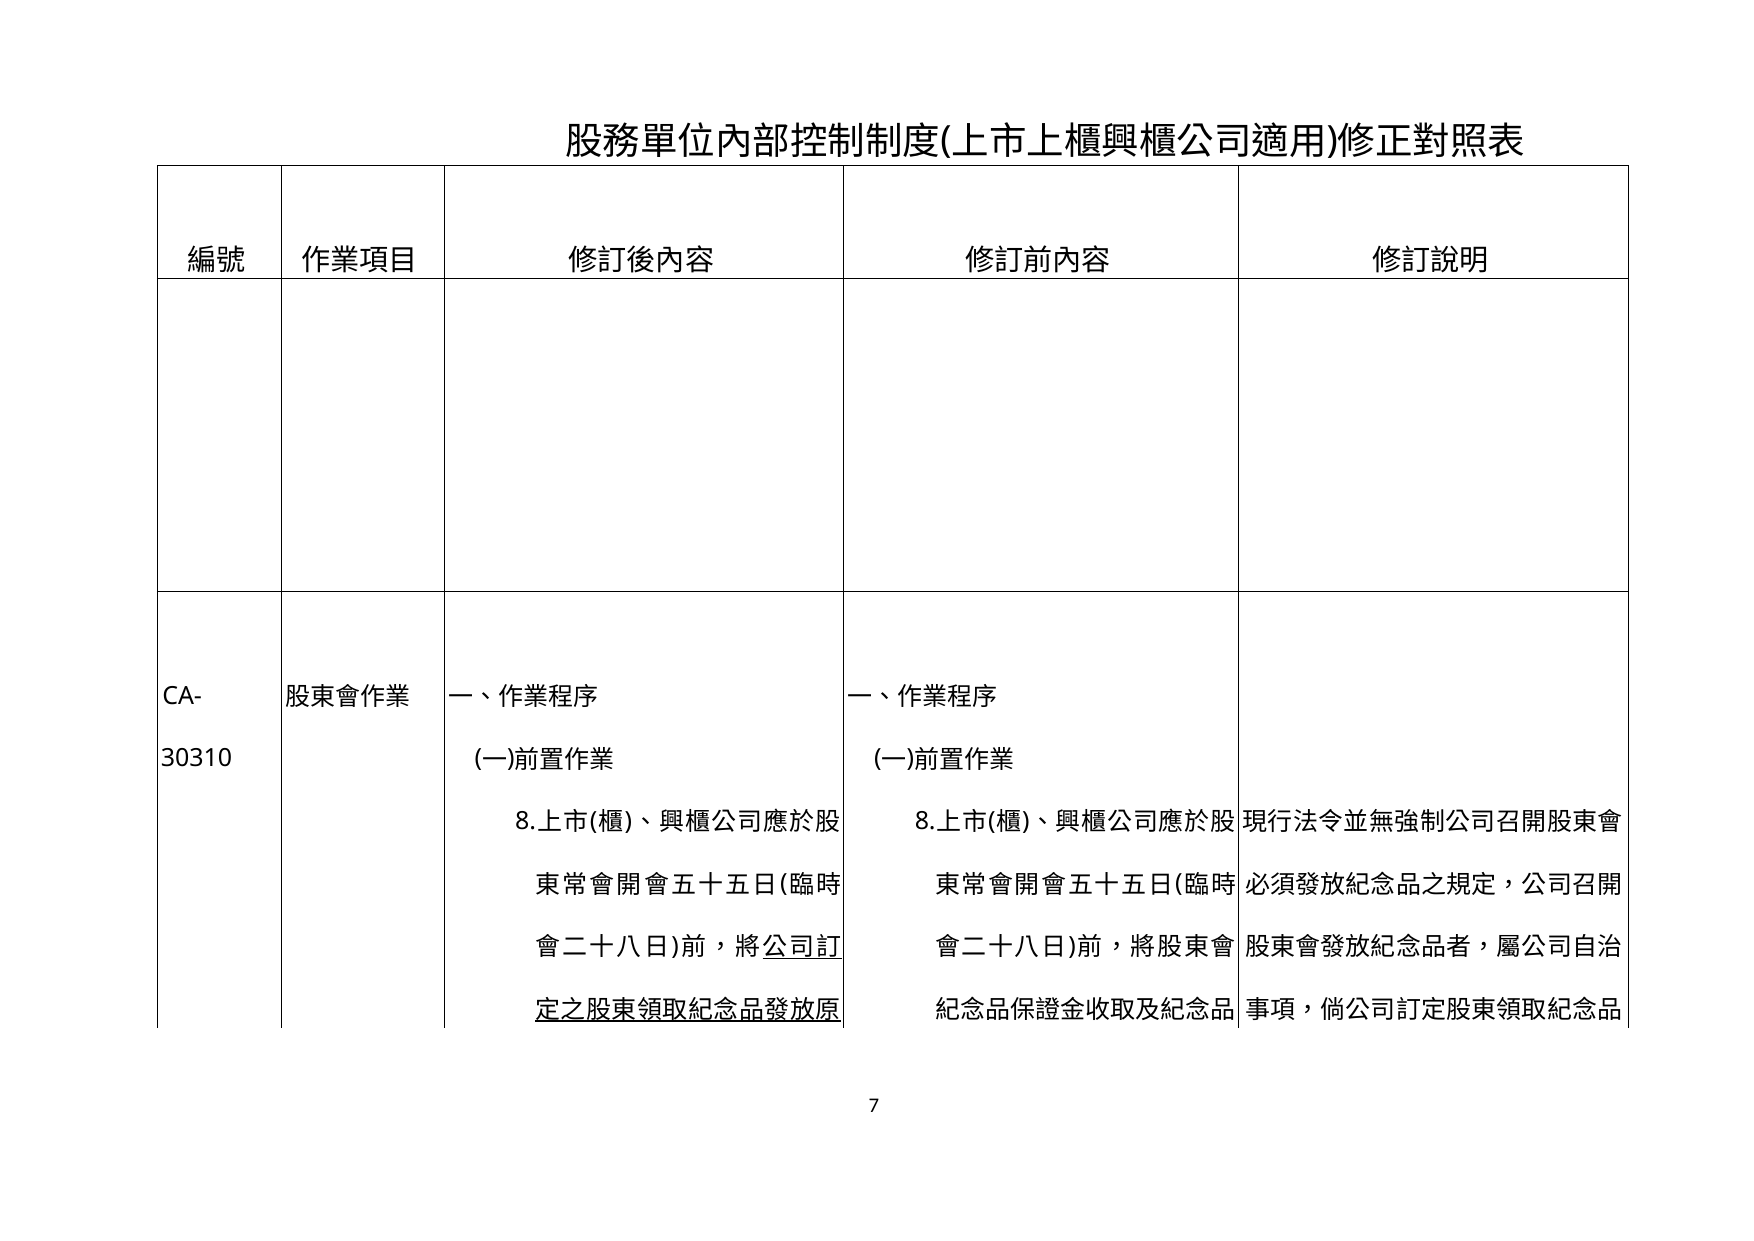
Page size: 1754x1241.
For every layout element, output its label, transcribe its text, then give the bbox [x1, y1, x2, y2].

table_cell [445, 528, 843, 591]
table_cell [1239, 528, 1628, 591]
table_cell 作業項目 [282, 166, 444, 278]
table_cell 股東會作業 [282, 592, 444, 1028]
table_cell [844, 279, 1238, 403]
table_cell [1239, 403, 1628, 528]
table_cell [158, 528, 281, 591]
table_cell 現行法令並無強制公司召開股東會必須發放紀念品之規定，公司召開股東會發放紀念品者，屬公司自治事項，倘公司訂定股東領取紀念品 [1239, 592, 1628, 1028]
table_cell 一、作業程序 (一)前置作業 8.上市(櫃)、興櫃公司應於股東常會開會五十五日(臨時會二十八日)前，將股東會紀念品保證金收取及紀念品 [844, 592, 1238, 1028]
table_cell 編號 [158, 166, 281, 278]
table_cell 一、作業程序 (一)前置作業 8.上市(櫃)、興櫃公司應於股東常會開會五十五日(臨時會二十八日)前，將公司訂定之股東領取紀念品發放原 [445, 592, 843, 1028]
table_header 股務單位內部控制制度(上市上櫃興櫃公司適用)修正對照表 [158, 91, 1629, 165]
table_cell [158, 403, 281, 528]
table_cell [1239, 279, 1628, 403]
table_cell 修訂說明 [1239, 166, 1628, 278]
table_cell CA-30310 [158, 592, 281, 1028]
table_cell [282, 528, 444, 591]
table_cell [844, 403, 1238, 528]
table_cell [844, 528, 1238, 591]
table_cell [282, 279, 444, 403]
table_cell 修訂前內容 [844, 166, 1238, 278]
table_cell [445, 279, 843, 403]
table_cell [158, 279, 281, 403]
table_cell [282, 403, 444, 528]
table_cell [445, 403, 843, 528]
table_cell 修訂後內容 [445, 166, 843, 278]
